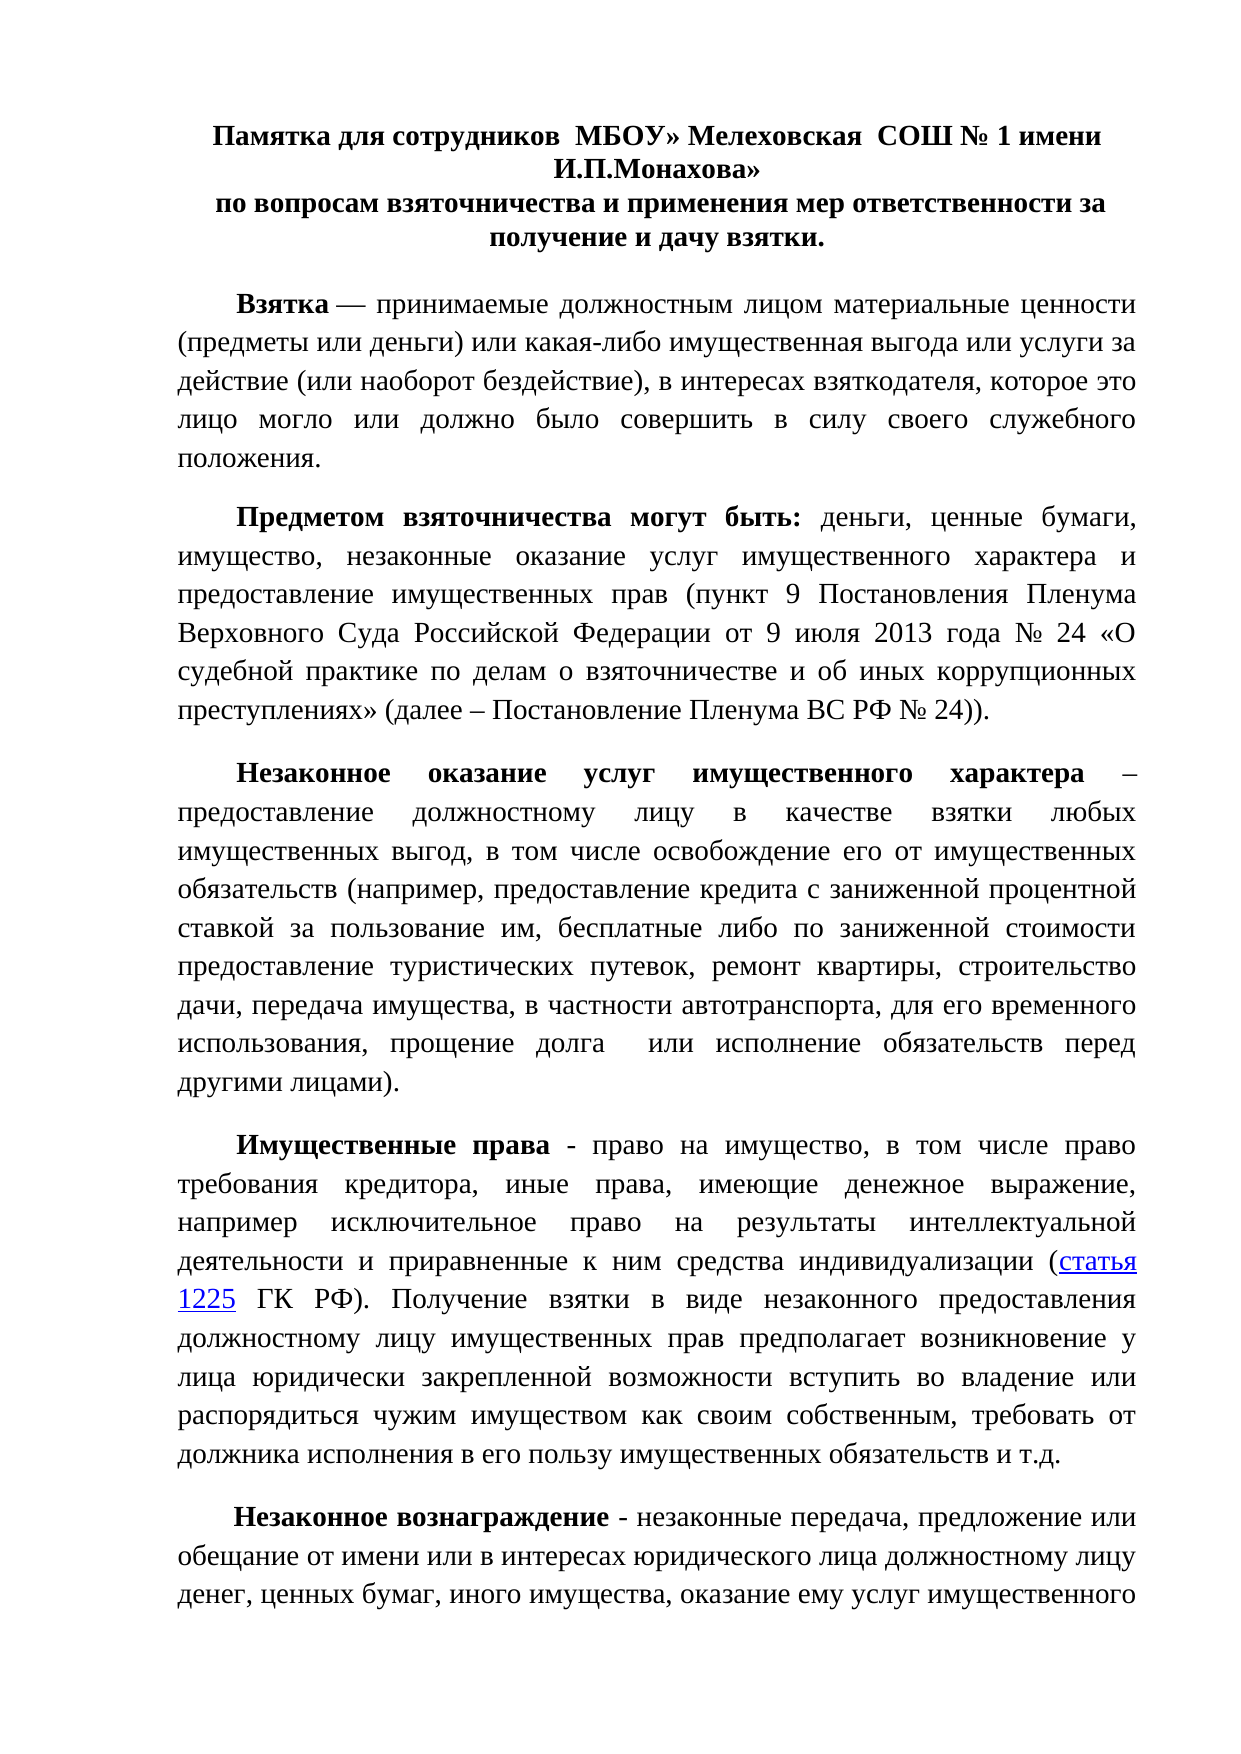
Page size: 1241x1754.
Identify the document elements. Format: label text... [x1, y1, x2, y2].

text Имущественные права - право на имущество, в том числе право требования кредитора, иные права, имеющие денежное выражение, например исключительное право на результаты интеллектуальной деятельности и приравненные к ним средства индивидуализации (статья 1225 ГК РФ). Получение взятки в виде незаконного предоставления должностному лицу имущественных прав предполагает возникновение у лица юридически закрепленной возможности вступить во владение или распорядиться чужим имуществом как своим собственным, требовать от должника исполнения в его пользу имущественных обязательств и т.д. [177, 1127, 1137, 1469]
text Взятка — принимаемые должностным лицом материальные ценности (предметы или деньги) или какая-либо имущественная выгода или услуги за действие (или наоборот бездействие), в интересах взяткодателя, которое это лицо могло или должно было совершить в силу своего служебного положения. [177, 286, 1137, 473]
text Незаконное вознаграждение - незаконные передача, предложение или обещание от имени или в интересах юридического лица должностному лицу денег, ценных бумаг, иного имущества, оказание ему услуг имущественного [177, 1499, 1137, 1610]
text Памятка для сотрудников МБОУ» Мелеховская СОШ № 1 имени И.П.Монахова» [177, 118, 1137, 185]
text по вопросам взяточничества и применения мер ответственности за получение и дачу взятки. [177, 185, 1137, 252]
text Незаконное оказание услуг имущественного характера – предоставление должностному лицу в качестве взятки любых имущественных выгод, в том числе освобождение его от имущественных обязательств (например, предоставление кредита с заниженной процентной ставкой за пользование им, бесплатные либо по заниженной стоимости предоставление туристических путевок, ремонт квартиры, строительство дачи, передача имущества, в частности автотранспорта, для его временного использования, прощение долга или исполнение обязательств перед другими лицами). [177, 756, 1137, 1097]
text Предметом взяточничества могут быть: деньги, ценные бумаги, имущество, незаконные оказание услуг имущественного характера и предоставление имущественных прав (пункт 9 Постановления Пленума Верховного Суда Российской Федерации от 9 июля 2013 года № 24 «О судебной практике по делам о взяточничестве и об иных коррупционных преступлениях» (далее – Постановление Пленума ВС РФ № 24)). [177, 499, 1137, 726]
